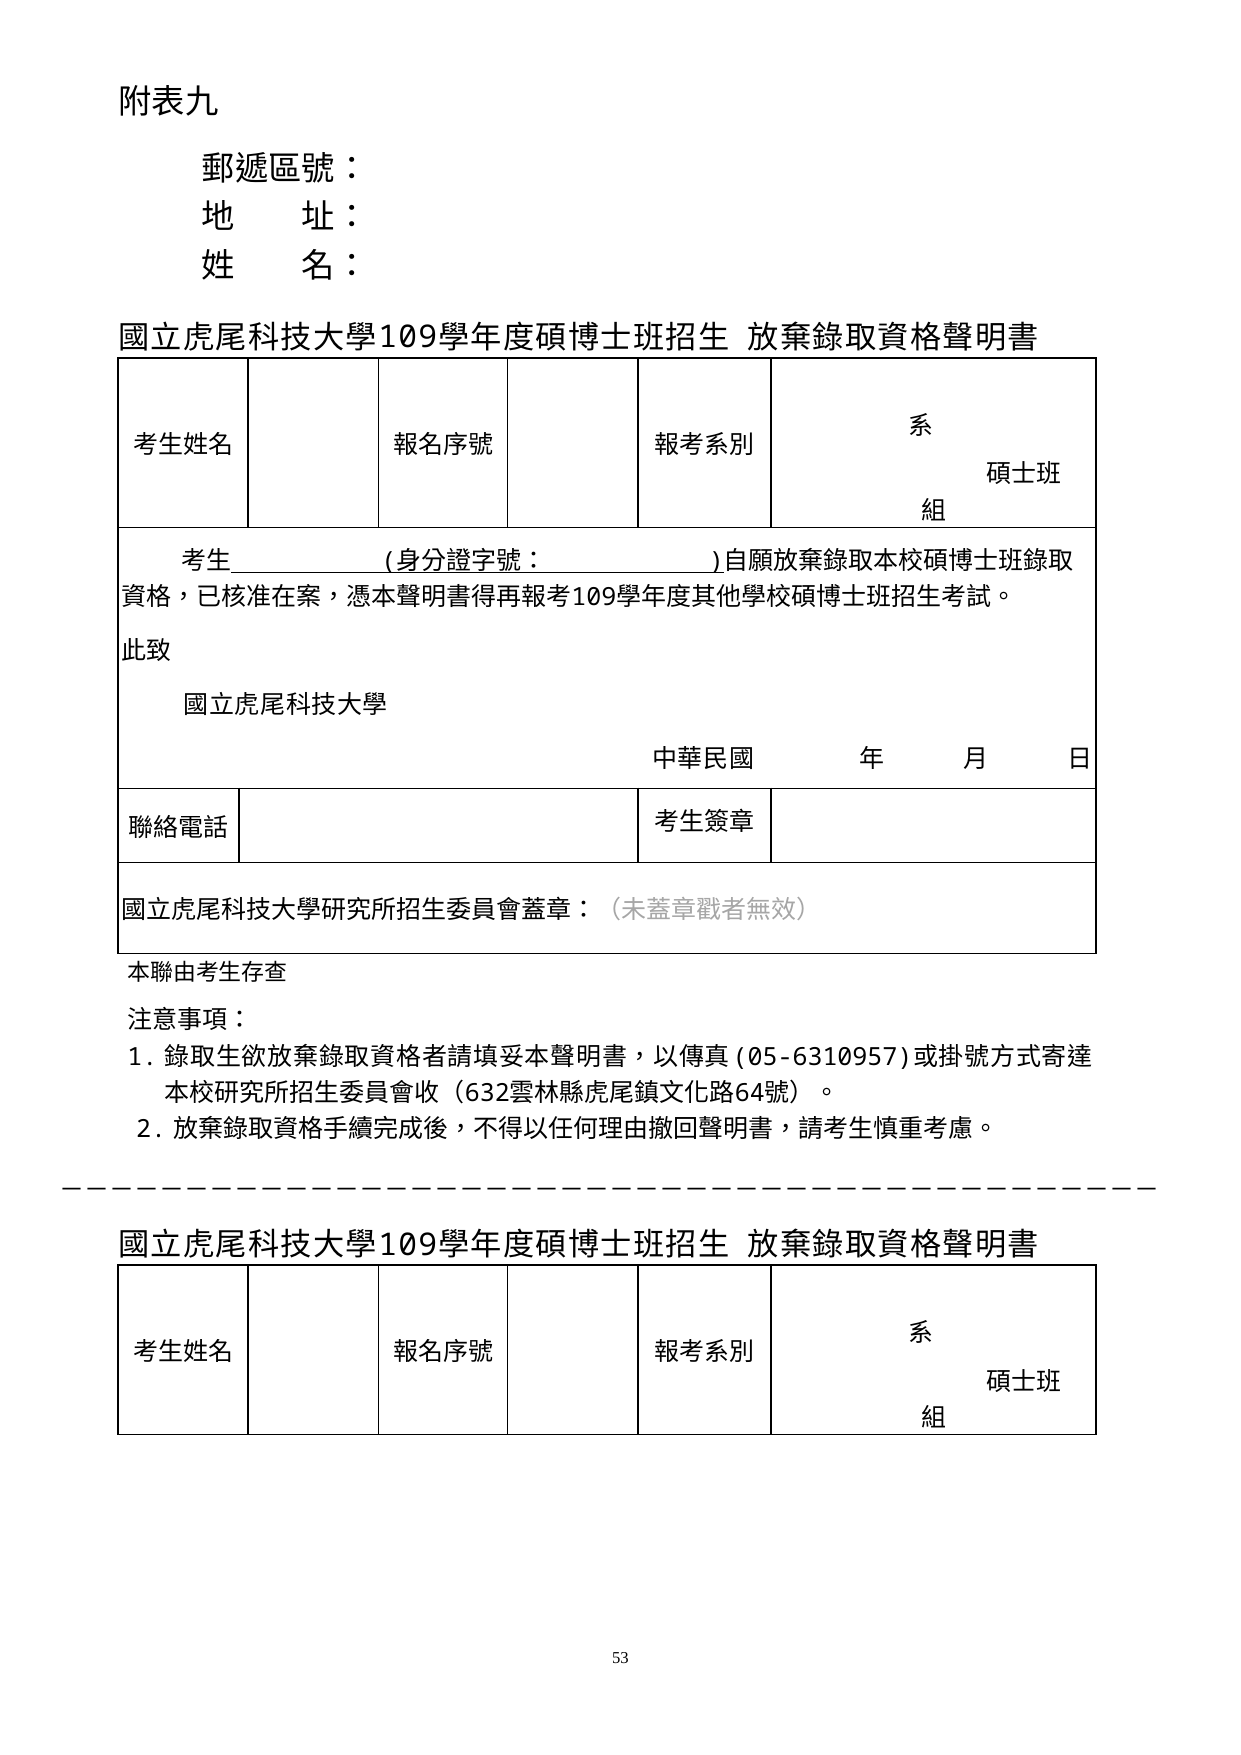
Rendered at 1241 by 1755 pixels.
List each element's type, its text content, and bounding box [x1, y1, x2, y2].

list 錄取生欲放棄錄取資格者請填妥本聲明書，以傳真(05-6310957)或掛號方式寄達本校研究所招生委員會收（632雲林縣虎尾鎮文化路64號）。 [127, 1036, 1093, 1109]
table_header [508, 359, 637, 526]
table_cell 考生 (身分證字號： )自願放棄錄取本校碩博士班錄取資格，已核准在案，憑本聲明書得再報考109學年度其他學校碩博士班招生考試。 此致 國立虎尾科技大學 中華民國 年 月 日 [119, 528, 1095, 787]
text 郵遞區號： [118, 142, 1122, 190]
text 姓 名： [118, 238, 1122, 287]
table_header 報考系別 [639, 359, 770, 526]
subtitle 附表九 [118, 75, 1122, 123]
table_cell [240, 789, 637, 861]
table_header [249, 1266, 378, 1433]
table_cell [772, 789, 1095, 861]
table_cell 聯絡電話 [119, 789, 238, 861]
table_header 系 碩士班 組 [772, 1266, 1095, 1433]
text 地 址： [118, 190, 1122, 238]
text 國立虎尾科技大學109學年度碩博士班招生 放棄錄取資格聲明書 [118, 1219, 1122, 1264]
table_header [249, 359, 378, 526]
table_cell 考生簽章 [639, 789, 770, 861]
table_header 報名序號 [379, 1266, 507, 1433]
table_header 考生姓名 [119, 1266, 247, 1433]
table_header 報考系別 [639, 1266, 770, 1433]
table_header 考生姓名 [119, 359, 247, 526]
table_header 報名序號 [379, 359, 507, 526]
text 注意事項： [127, 1000, 1122, 1036]
table_header 系 碩士班 組 [772, 359, 1095, 526]
list 放棄錄取資格手續完成後，不得以任何理由撤回聲明書，請考生慎重考慮。 [136, 1109, 1122, 1145]
text 本聯由考生存查 [127, 954, 1122, 987]
table_cell 國立虎尾科技大學研究所招生委員會蓋章：（未蓋章戳者無效） [119, 863, 1095, 953]
text 國立虎尾科技大學109學年度碩博士班招生 放棄錄取資格聲明書 [118, 312, 1122, 357]
table_header [508, 1266, 637, 1433]
text －－－－－－－－－－－－－－－－－－－－－－－－－－－－－－－－－－－－－－－－－－－－ [59, 1170, 1181, 1206]
